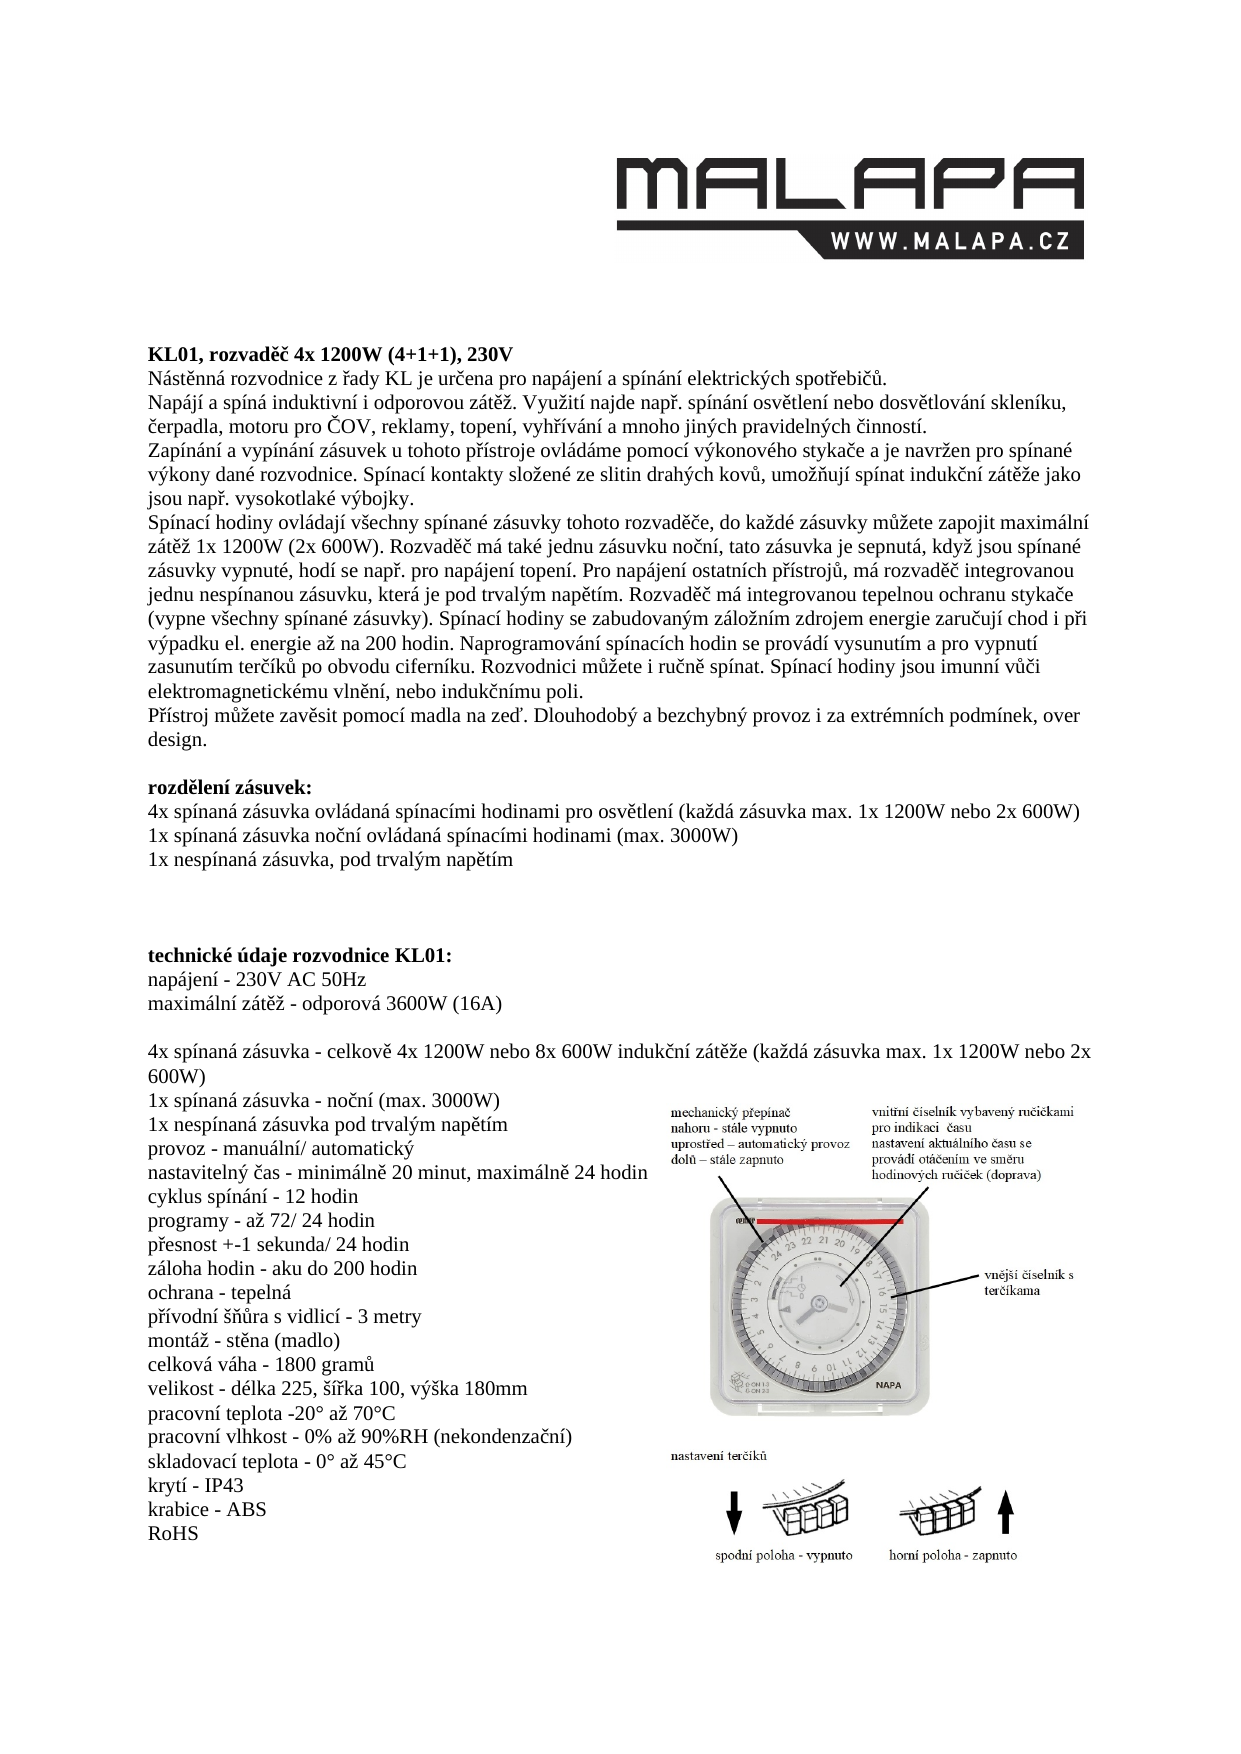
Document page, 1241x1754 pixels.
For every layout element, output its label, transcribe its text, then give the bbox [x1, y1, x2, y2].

picture [666, 1103, 1080, 1564]
picture [614, 154, 1088, 263]
text KL01, rozvaděč 4x 1200W (4+1+1), 230V Nástěnná rozvodnice z řady KL je určena pro napájení a spínání elektrických spotřebičů. Napájí a spíná induktivní i odporovou zátěž. Využití najde např. spínání osvětlení nebo dosvětlování skleníku, čerpadla, motoru pro ČOV, reklamy, topení, vyhřívání a mnoho jiných pravidelných činností. Zapínání a vypínání zásuvek u tohoto přístroje ovládáme pomocí výkonového stykače a je navržen pro spínané výkony dané rozvodnice. Spínací kontakty složené ze slitin drahých kovů, umožňují spínat indukční zátěže jako jsou např. vysokotlaké výbojky. Spínací hodiny ovládají všechny spínané zásuvky tohoto rozvaděče, do každé zásuvky můžete zapojit maximální zátěž 1x 1200W (2x 600W). Rozvaděč má také jednu zásuvku noční, tato zásuvka je sepnutá, když jsou spínané zásuvky vypnuté, hodí se např. pro napájení topení. Pro napájení ostatních přístrojů, má rozvaděč integrovanou jednu nespínanou zásuvku, která je pod trvalým napětím. Rozvaděč má integrovanou tepelnou ochranu stykače (vypne všechny spínané zásuvky). Spínací hodiny se zabudovaným záložním zdrojem energie zaručují chod i při výpadku el. energie až na 200 hodin. Naprogramování spínacích hodin se provádí vysunutím a pro vypnutí zasunutím terčíků po obvodu ciferníku. Rozvodnici můžete i ručně spínat. Spínací hodiny jsou imunní vůči elektromagnetickému vlnění, nebo indukčnímu poli. Přístroj můžete zavěsit pomocí madla na zeď. Dlouhodobý a bezchybný provoz i za extrémních podmínek, over design. rozdělení zásuvek: 4x spínaná zásuvka ovládaná spínacími hodinami pro osvětlení (každá zásuvka max. 1x 1200W nebo 2x 600W) 1x spínaná zásuvka noční ovládaná spínacími hodinami (max. 3000W) 1x nespínaná zásuvka, pod trvalým napětím technické údaje rozvodnice KL01: napájení - 230V AC 50Hz maximální zátěž - odporová 3600W (16A) 4x spínaná zásuvka - celkově 4x 1200W nebo 8x 600W indukční zátěže (každá zásuvka max. 1x 1200W nebo 2x 600W) 1x spínaná zásuvka - noční (max. 3000W) 1x nespínaná zásuvka pod trvalým napětím provoz - manuální/ automatický nastavitelný čas - minimálně 20 minut, maximálně 24 hodin cyklus spínání - 12 hodin programy - až 72/ 24 hodin přesnost +-1 sekunda/ 24 hodin záloha hodin - aku do 200 hodin ochrana - tepelná přívodní šňůra s vidlicí - 3 metry montáž - stěna (madlo) celková váha - 1800 gramů velikost - délka 225, šířka 100, výška 180mm pracovní teplota -20° až 70°C pracovní vlhkost - 0% až 90%RH (nekondenzační) skladovací teplota - 0° až 45°C krytí - IP43 krabice - ABS RoHS [148, 320, 1093, 1545]
